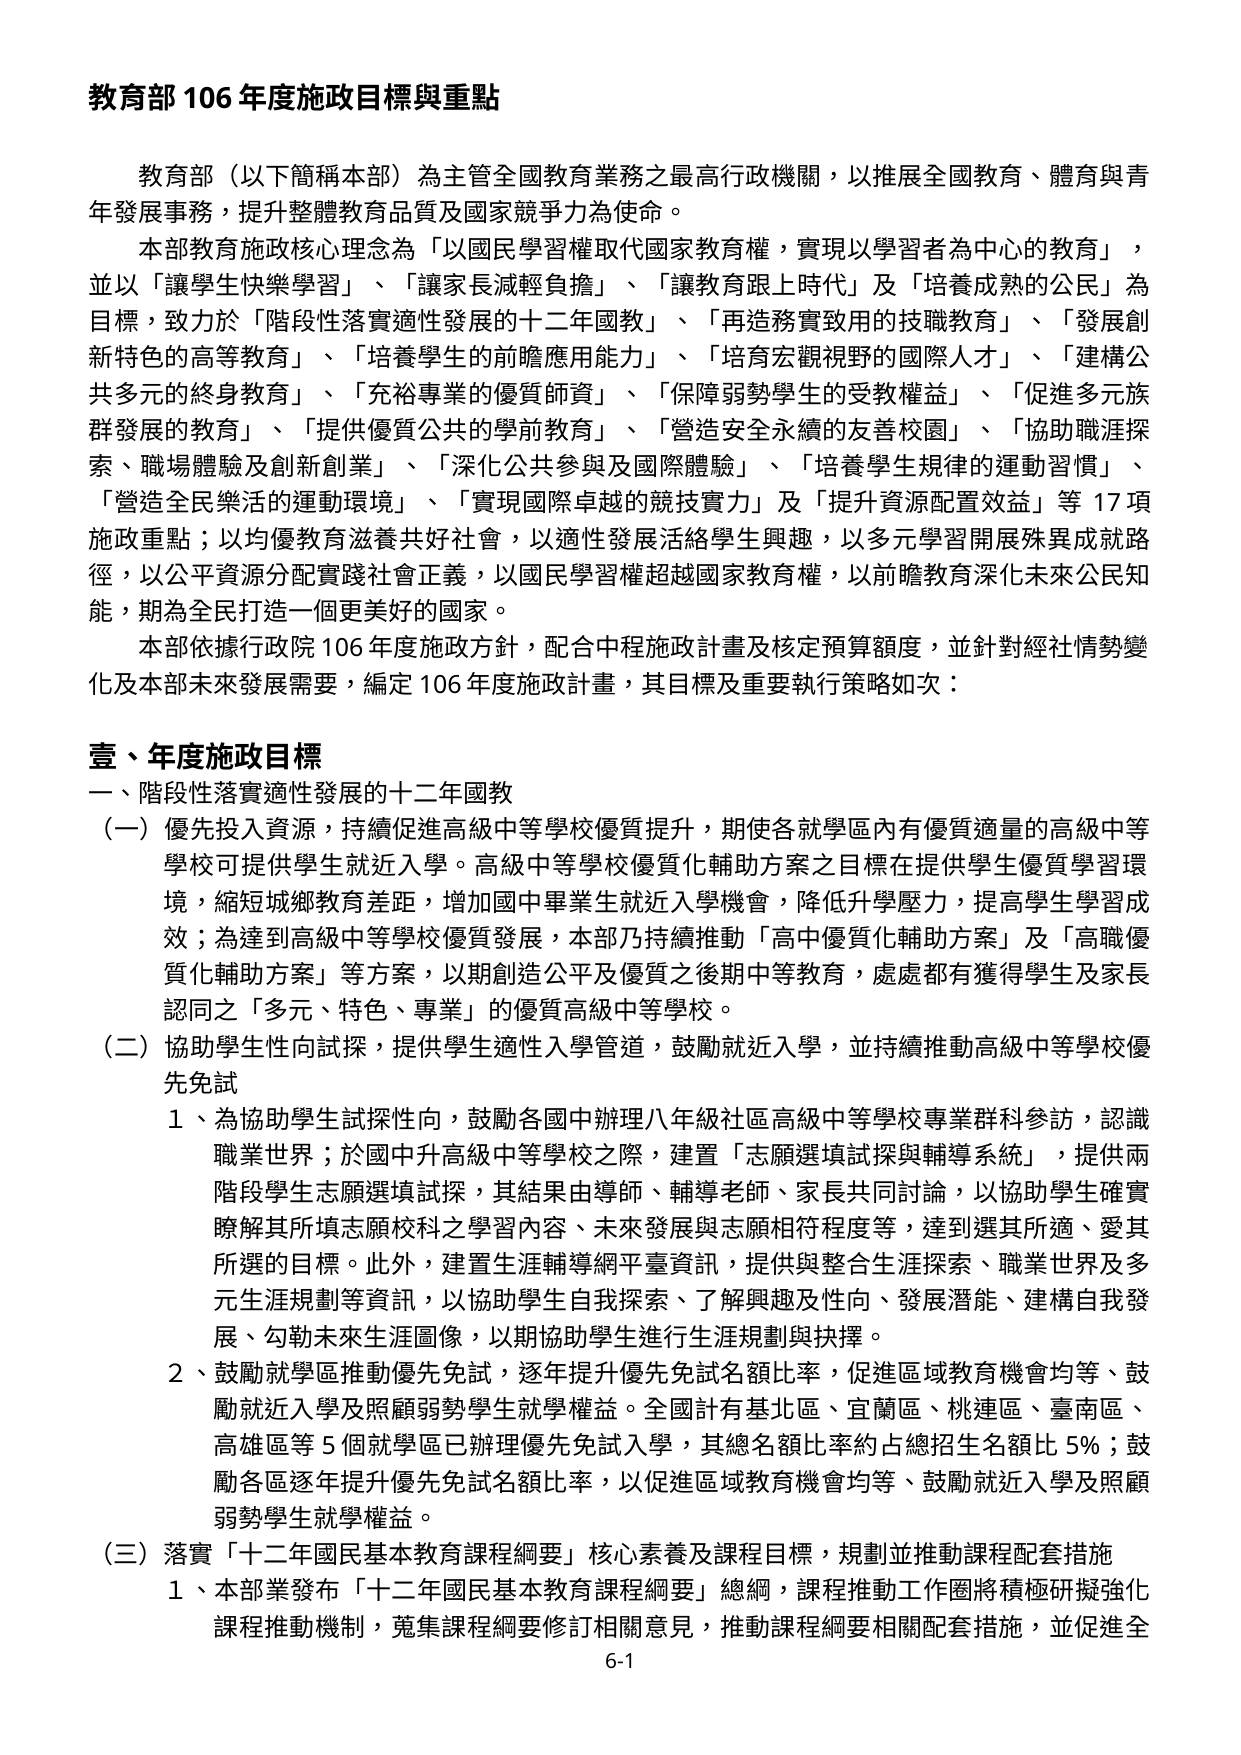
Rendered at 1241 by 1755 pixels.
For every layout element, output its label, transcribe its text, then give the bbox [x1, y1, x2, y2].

text （二）協助學生性向試探，提供學生適性入學管道，鼓勵就近入學，並持續推動高級中等學校優先免試 [89, 1027, 1152, 1099]
text 教育部（以下簡稱本部）為主管全國教育業務之最高行政機關，以推展全國教育、體育與青年發展事務，提升整體教育品質及國家競爭力為使命。 [89, 157, 1152, 229]
text 本部依據行政院106年度施政方針，配合中程施政計畫及核定預算額度，並針對經社情勢變化及本部未來發展需要，編定106年度施政計畫，其目標及重要執行策略如次： [89, 628, 1152, 700]
text ２、鼓勵就學區推動優先免試，逐年提升優先免試名額比率，促進區域教育機會均等、鼓勵就近入學及照顧弱勢學生就學權益。全國計有基北區、宜蘭區、桃連區、臺南區、高雄區等5個就學區已辦理優先免試入學，其總名額比率約占總招生名額比5%；鼓勵各區逐年提升優先免試名額比率，以促進區域教育機會均等、鼓勵就近入學及照顧弱勢學生就學權益。 [164, 1353, 1152, 1534]
text １、本部業發布「十二年國民基本教育課程綱要」總綱，課程推動工作圈將積極研擬強化課程推動機制，蒐集課程綱要修訂相關意見，推動課程綱要相關配套措施，並促進全 [164, 1571, 1152, 1643]
text １、為協助學生試探性向，鼓勵各國中辦理八年級社區高級中等學校專業群科參訪，認識職業世界；於國中升高級中等學校之際，建置「志願選填試探與輔導系統」，提供兩階段學生志願選填試探，其結果由導師、輔導老師、家長共同討論，以協助學生確實瞭解其所填志願校科之學習內容、未來發展與志願相符程度等，達到選其所適、愛其所選的目標。此外，建置生涯輔導網平臺資訊，提供與整合生涯探索、職業世界及多元生涯規劃等資訊，以協助學生自我探索、了解興趣及性向、發展潛能、建構自我發展、勾勒未來生涯圖像，以期協助學生進行生涯規劃與抉擇。 [164, 1099, 1152, 1353]
text 本部教育施政核心理念為「以國民學習權取代國家教育權，實現以學習者為中心的教育」，並以「讓學生快樂學習」、「讓家長減輕負擔」、「讓教育跟上時代」及「培養成熟的公民」為目標，致力於「階段性落實適性發展的十二年國教」、「再造務實致用的技職教育」、「發展創新特色的高等教育」、「培養學生的前瞻應用能力」、「培育宏觀視野的國際人才」、「建構公共多元的終身教育」、「充裕專業的優質師資」、「保障弱勢學生的受教權益」、「促進多元族群發展的教育」、「提供優質公共的學前教育」、「營造安全永續的友善校園」、「協助職涯探索、職場體驗及創新創業」、「深化公共參與及國際體驗」、「培養學生規律的運動習慣」、「營造全民樂活的運動環境」、「實現國際卓越的競技實力」及「提升資源配置效益」等17項施政重點；以均優教育滋養共好社會，以適性發展活絡學生興趣，以多元學習開展殊異成就路徑，以公平資源分配實踐社會正義，以國民學習權超越國家教育權，以前瞻教育深化未來公民知能，期為全民打造一個更美好的國家。 [89, 229, 1152, 628]
text 壹、年度施政目標 [89, 734, 1152, 776]
text （一）優先投入資源，持續促進高級中等學校優質提升，期使各就學區內有優質適量的高級中等學校可提供學生就近入學。高級中等學校優質化輔助方案之目標在提供學生優質學習環境，縮短城鄉教育差距，增加國中畢業生就近入學機會，降低升學壓力，提高學生學習成效；為達到高級中等學校優質發展，本部乃持續推動「高中優質化輔助方案」及「高職優質化輔助方案」等方案，以期創造公平及優質之後期中等教育，處處都有獲得學生及家長認同之「多元、特色、專業」的優質高級中等學校。 [89, 809, 1152, 1027]
text 一、階段性落實適性發展的十二年國教 [89, 776, 1152, 809]
text （三）落實「十二年國民基本教育課程綱要」核心素養及課程目標，規劃並推動課程配套措施 [89, 1534, 1152, 1571]
text 教育部106年度施政目標與重點 [89, 75, 1152, 117]
